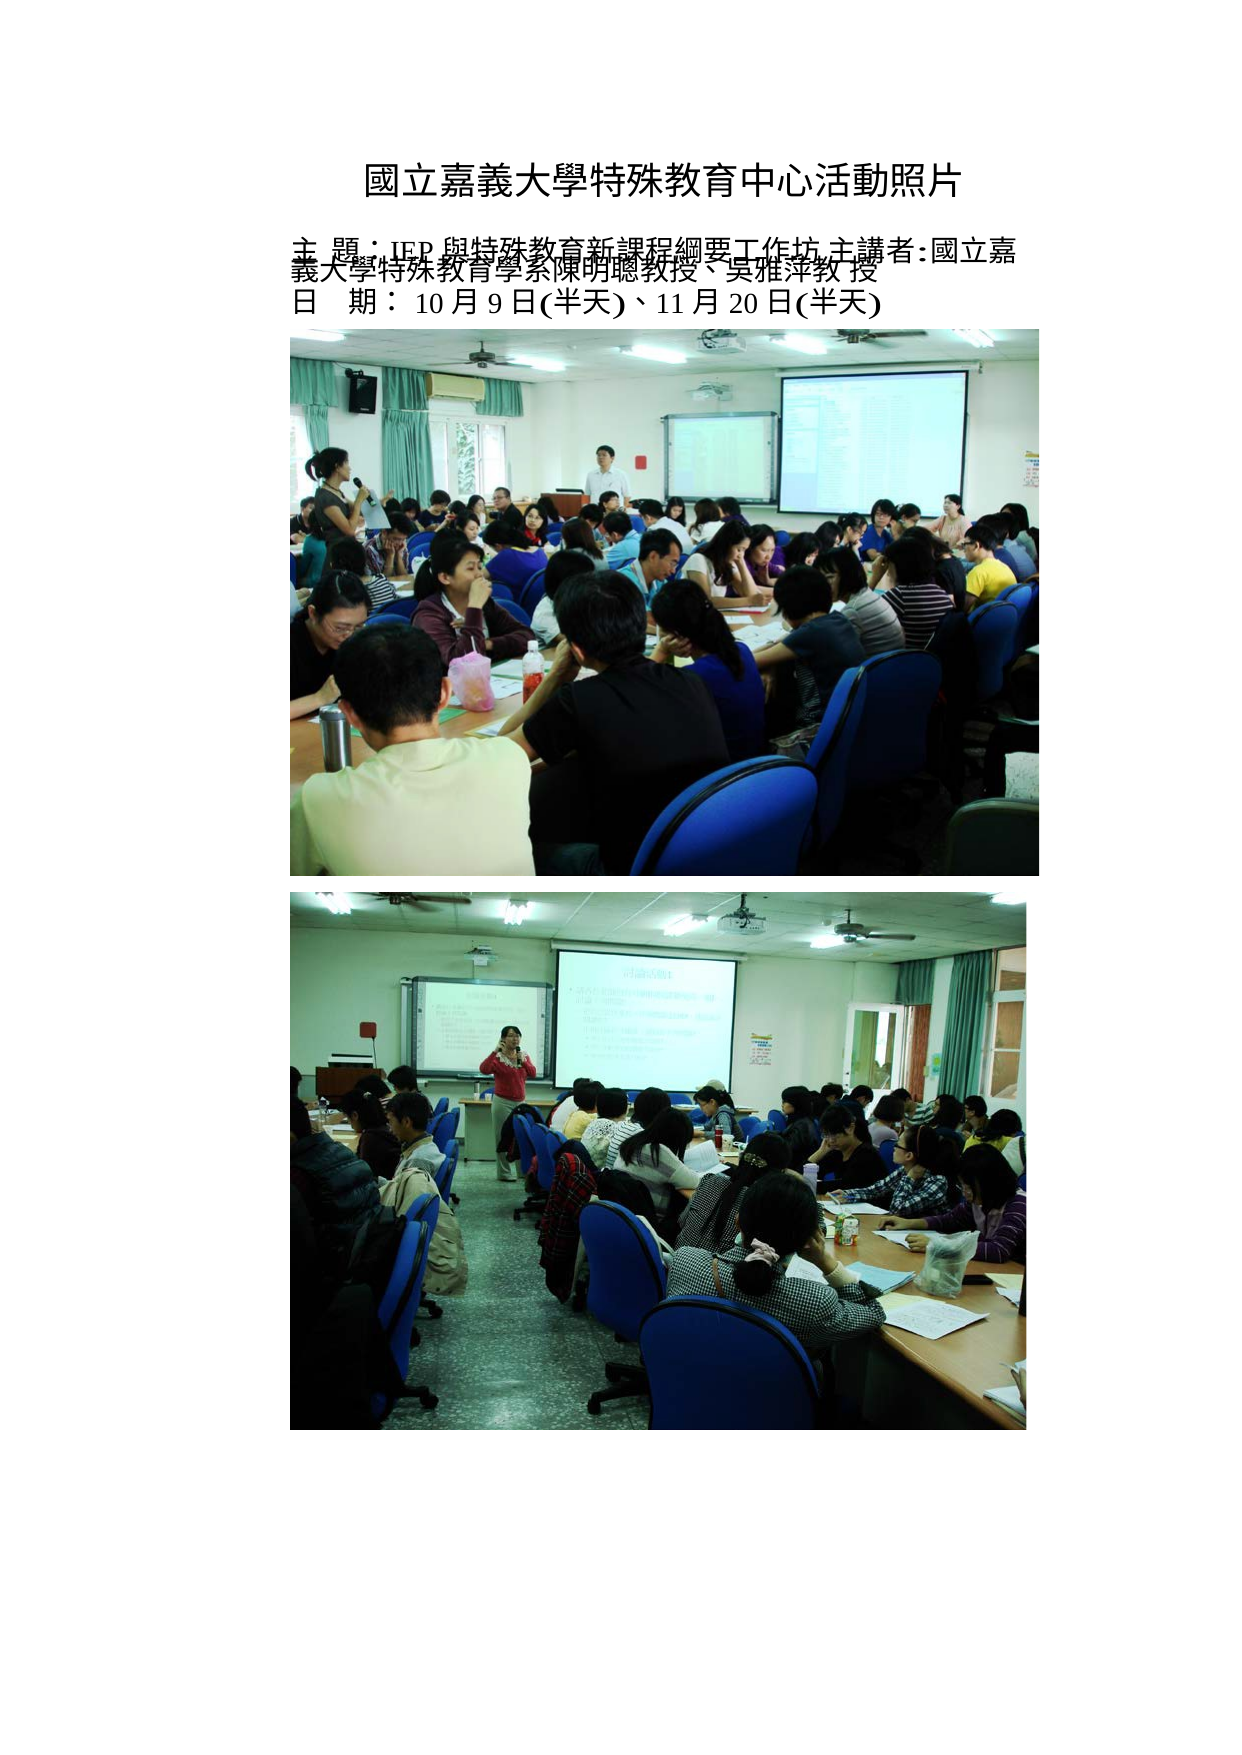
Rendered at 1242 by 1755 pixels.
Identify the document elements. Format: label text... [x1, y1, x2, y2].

text 國立嘉義大學特殊教育中心活動照片 [363, 156, 1069, 213]
text 主 題：IEP 與特殊教育新課程綱要工作坊 主講者:國立嘉義大學特殊教育學系陳明聰教授、吳雅萍教 授 [290, 243, 1042, 289]
text 日 期： 10 月 9 日(半天)、11 月 20 日(半天) [290, 289, 1069, 327]
